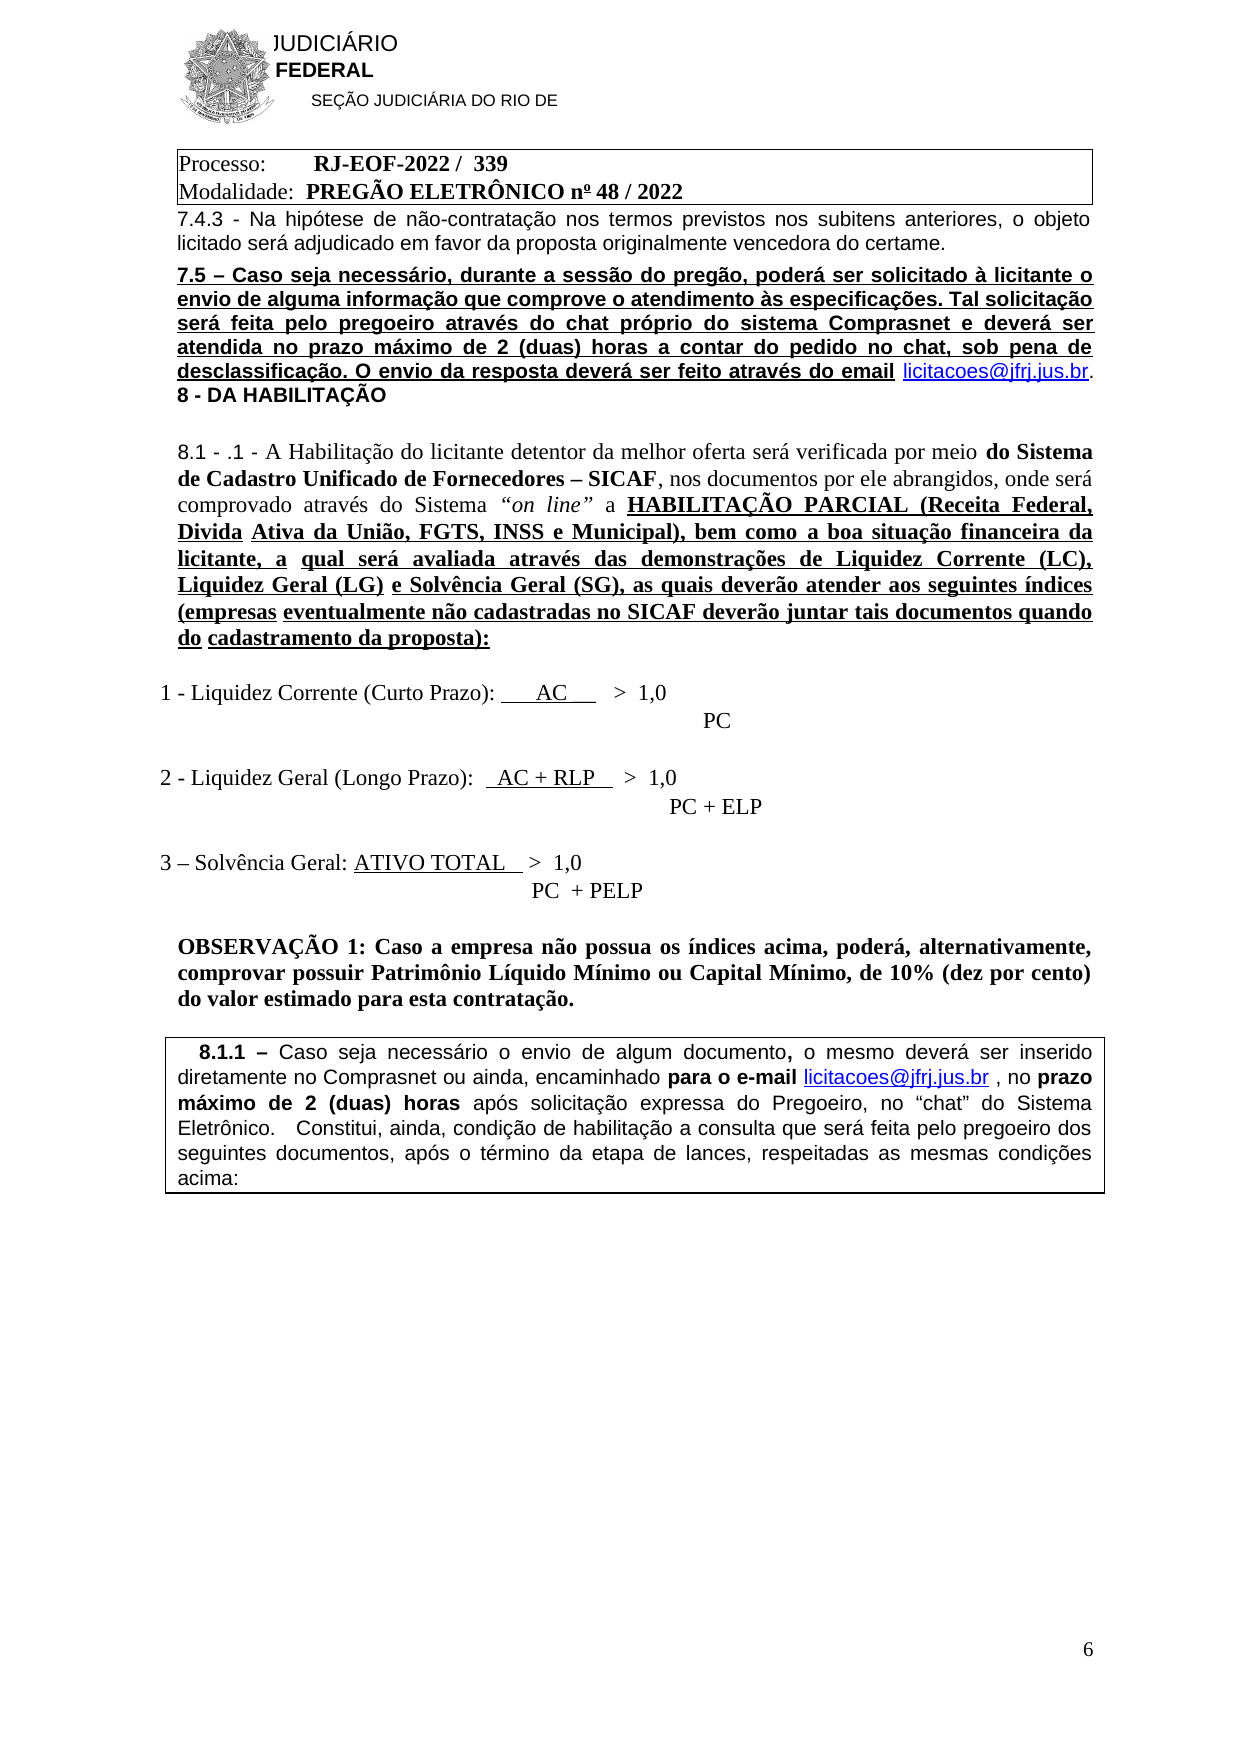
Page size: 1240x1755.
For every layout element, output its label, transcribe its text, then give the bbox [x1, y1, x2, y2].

text atendida no prazo máximo de 2 (duas) horas a contar do pedido no chat, sob pena de desclassificação. O envio da resposta deverá ser feito através do email licitacoes@jfrj.jus.br. 8 - DA HABILITAÇÃO [177, 333, 1094, 406]
text 8.1 - .1 - A Habilitação do licitante detentor da melhor oferta será verificada por meio do Sistema de Cadastro Unificado de Fornecedores – SICAF, nos documentos por ele abrangidos, onde será comprovado através do Sistema “on line” a HABILITAÇÃO PARCIAL (Receita Federal, Divida Ativa da União, FGTS, INSS e Municipal), bem como a boa situação financeira da licitante, a qual será avaliada através das demonstrações de Liquidez Corrente (LC), Liquidez Geral (LG) e Solvência Geral (SG), as quais deverão atender aos seguintes índices (empresas eventualmente não cadastradas no SICAF deverão juntar tais documentos quando do cadastramento da proposta): [177, 438, 1093, 651]
text OBSERVAÇÃO 1: Caso a empresa não possua os índices acima, poderá, alternativamente, comprovar possuir Patrimônio Líquido Mínimo ou Capital Mínimo, de 10% (dez por cento) do valor estimado para esta contratação. [177, 934, 1093, 1011]
list - Liquidez Corrente (Curto Prazo): AC __ > 1,0 [160, 679, 1093, 705]
text PC + ELP [176, 793, 1093, 819]
text PC + PELP [177, 877, 1093, 904]
text 7.5 – Caso seja necessário, durante a sessão do pregão, poderá ser solicitado à licitante o [177, 263, 1094, 284]
list - Liquidez Geral (Longo Prazo): AC + RLP > 1,0 [160, 764, 1093, 791]
list – Solvência Geral: ATIVO TOTAL > 1,0 [160, 849, 1093, 875]
table_header 8.1.1 – Caso seja necessário o envio de algum documento, o mesmo deverá ser inserido diretamente no Comprasnet ou ainda, encaminhado para o e-mail licitacoes@jfrj.jus.br , no prazo máximo de 2 (duas) horas após solicitação expressa do Pregoeiro, no “chat” do Sistema Eletrônico. Constitui, ainda, condição de habilitação a consulta que será feita pelo pregoeiro dos seguintes documentos, após o término da etapa de lances, respeitadas as mesmas condições acima: [166, 1038, 1104, 1192]
text PC [176, 707, 1093, 734]
text envio de alguma informação que comprove o atendimento às especificações. Tal solicitação [177, 285, 1094, 308]
text será feita pelo pregoeiro através do chat próprio do sistema Comprasnet e deverá ser [177, 309, 1094, 332]
text 7.4.3 - Na hipótese de não-contratação nos termos previstos nos subitens anteriores, o objeto licitado será adjudicado em favor da proposta originalmente vencedora do certame. [177, 206, 1092, 255]
